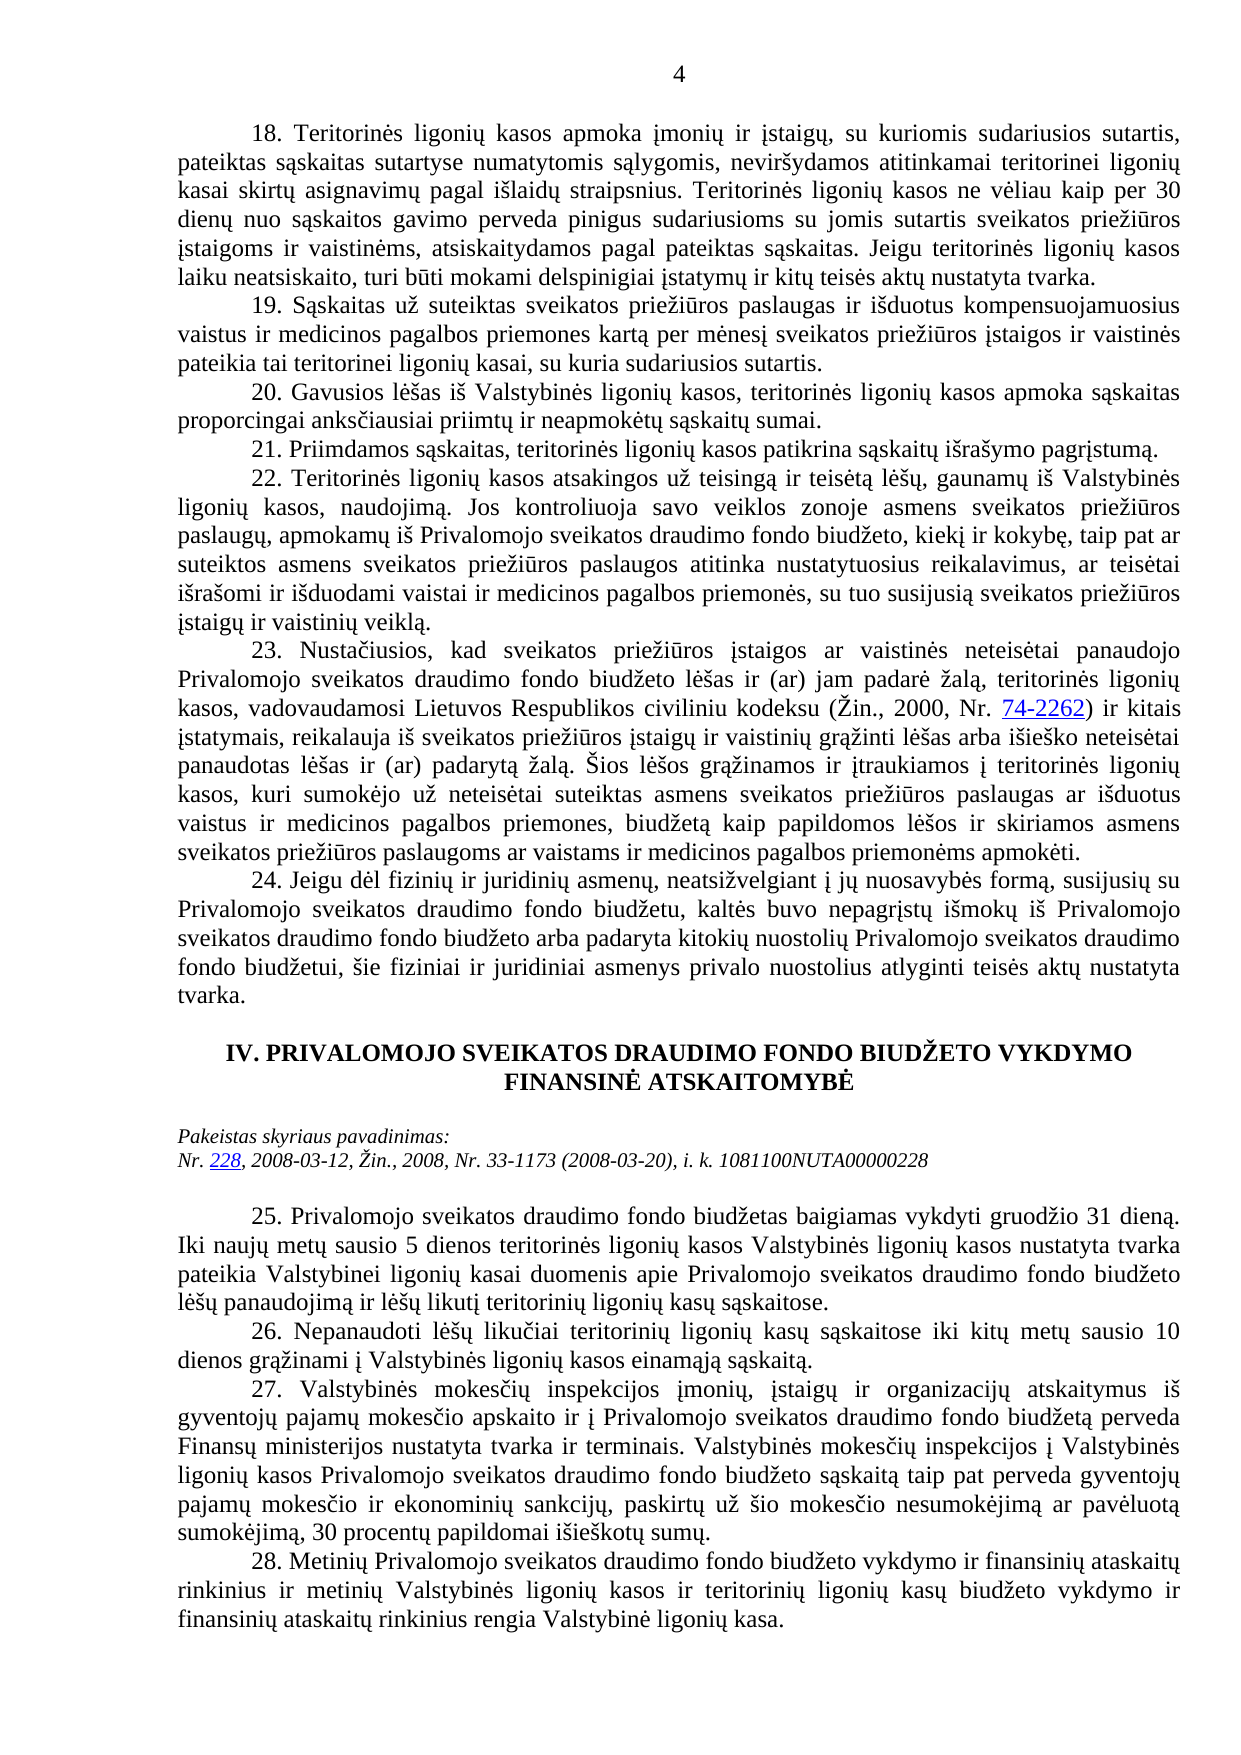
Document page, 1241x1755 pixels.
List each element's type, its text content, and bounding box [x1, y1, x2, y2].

text IV. PRIVALOMOJO SVEIKATOS DRAUDIMO FONDO BIUDŽETO VYKDYMO [177, 1038, 1181, 1067]
text FINANSINĖ ATSKAITOMYBĖ [177, 1067, 1181, 1096]
text 25. Privalomojo sveikatos draudimo fondo biudžetas baigiamas vykdyti gruodžio 31 dieną. Iki naujų metų sausio 5 dienos teritorinės ligonių kasos Valstybinės ligonių kasos nustatyta tvarka pateikia Valstybinei ligonių kasai duomenis apie Privalomojo sveikatos draudimo fondo biudžeto lėšų panaudojimą ir lėšų likutį teritorinių ligonių kasų sąskaitose. [177, 1201, 1181, 1316]
text Pakeistas skyriaus pavadinimas: [177, 1124, 1181, 1148]
text 27. Valstybinės mokesčių inspekcijos įmonių, įstaigų ir organizacijų atskaitymus iš gyventojų pajamų mokesčio apskaito ir į Privalomojo sveikatos draudimo fondo biudžetą perveda Finansų ministerijos nustatyta tvarka ir terminais. Valstybinės mokesčių inspekcijos į Valstybinės ligonių kasos Privalomojo sveikatos draudimo fondo biudžeto sąskaitą taip pat perveda gyventojų pajamų mokesčio ir ekonominių sankcijų, paskirtų už šio mokesčio nesumokėjimą ar pavėluotą sumokėjimą, 30 procentų papildomai išieškotų sumų. [177, 1374, 1181, 1546]
text 19. Sąskaitas už suteiktas sveikatos priežiūros paslaugas ir išduotus kompensuojamuosius vaistus ir medicinos pagalbos priemones kartą per mėnesį sveikatos priežiūros įstaigos ir vaistinės pateikia tai teritorinei ligonių kasai, su kuria sudariusios sutartis. [177, 291, 1181, 377]
text 20. Gavusios lėšas iš Valstybinės ligonių kasos, teritorinės ligonių kasos apmoka sąskaitas proporcingai anksčiausiai priimtų ir neapmokėtų sąskaitų sumai. [177, 377, 1181, 434]
text 18. Teritorinės ligonių kasos apmoka įmonių ir įstaigų, su kuriomis sudariusios sutartis, pateiktas sąskaitas sutartyse numatytomis sąlygomis, neviršydamos atitinkamai teritorinei ligonių kasai skirtų asignavimų pagal išlaidų straipsnius. Teritorinės ligonių kasos ne vėliau kaip per 30 dienų nuo sąskaitos gavimo perveda pinigus sudariusioms su jomis sutartis sveikatos priežiūros įstaigoms ir vaistinėms, atsiskaitydamos pagal pateiktas sąskaitas. Jeigu teritorinės ligonių kasos laiku neatsiskaito, turi būti mokami delspinigiai įstatymų ir kitų teisės aktų nustatyta tvarka. [177, 118, 1181, 291]
text 26. Nepanaudoti lėšų likučiai teritorinių ligonių kasų sąskaitose iki kitų metų sausio 10 dienos grąžinami į Valstybinės ligonių kasos einamąją sąskaitą. [177, 1316, 1181, 1374]
text 21. Priimdamos sąskaitas, teritorinės ligonių kasos patikrina sąskaitų išrašymo pagrįstumą. [177, 434, 1181, 463]
text 28. Metinių Privalomojo sveikatos draudimo fondo biudžeto vykdymo ir finansinių ataskaitų rinkinius ir metinių Valstybinės ligonių kasos ir teritorinių ligonių kasų biudžeto vykdymo ir finansinių ataskaitų rinkinius rengia Valstybinė ligonių kasa. [177, 1546, 1181, 1632]
text 24. Jeigu dėl fizinių ir juridinių asmenų, neatsižvelgiant į jų nuosavybės formą, susijusių su Privalomojo sveikatos draudimo fondo biudžetu, kaltės buvo nepagrįstų išmokų iš Privalomojo sveikatos draudimo fondo biudžeto arba padaryta kitokių nuostolių Privalomojo sveikatos draudimo fondo biudžetui, šie fiziniai ir juridiniai asmenys privalo nuostolius atlyginti teisės aktų nustatyta tvarka. [177, 866, 1181, 1009]
text 23. Nustačiusios, kad sveikatos priežiūros įstaigos ar vaistinės neteisėtai panaudojo Privalomojo sveikatos draudimo fondo biudžeto lėšas ir (ar) jam padarė žalą, teritorinės ligonių kasos, vadovaudamosi Lietuvos Respublikos civiliniu kodeksu (Žin., 2000, Nr. 74-2262) ir kitais įstatymais, reikalauja iš sveikatos priežiūros įstaigų ir vaistinių grąžinti lėšas arba išieško neteisėtai panaudotas lėšas ir (ar) padarytą žalą. Šios lėšos grąžinamos ir įtraukiamos į teritorinės ligonių kasos, kuri sumokėjo už neteisėtai suteiktas asmens sveikatos priežiūros paslaugas ar išduotus vaistus ir medicinos pagalbos priemones, biudžetą kaip papildomos lėšos ir skiriamos asmens sveikatos priežiūros paslaugoms ar vaistams ir medicinos pagalbos priemonėms apmokėti. [177, 636, 1181, 866]
text Nr. 228, 2008-03-12, Žin., 2008, Nr. 33-1173 (2008-03-20), i. k. 1081100NUTA00000228 [177, 1148, 1181, 1172]
text 22. Teritorinės ligonių kasos atsakingos už teisingą ir teisėtą lėšų, gaunamų iš Valstybinės ligonių kasos, naudojimą. Jos kontroliuoja savo veiklos zonoje asmens sveikatos priežiūros paslaugų, apmokamų iš Privalomojo sveikatos draudimo fondo biudžeto, kiekį ir kokybę, taip pat ar suteiktos asmens sveikatos priežiūros paslaugos atitinka nustatytuosius reikalavimus, ar teisėtai išrašomi ir išduodami vaistai ir medicinos pagalbos priemonės, su tuo susijusią sveikatos priežiūros įstaigų ir vaistinių veiklą. [177, 463, 1181, 636]
